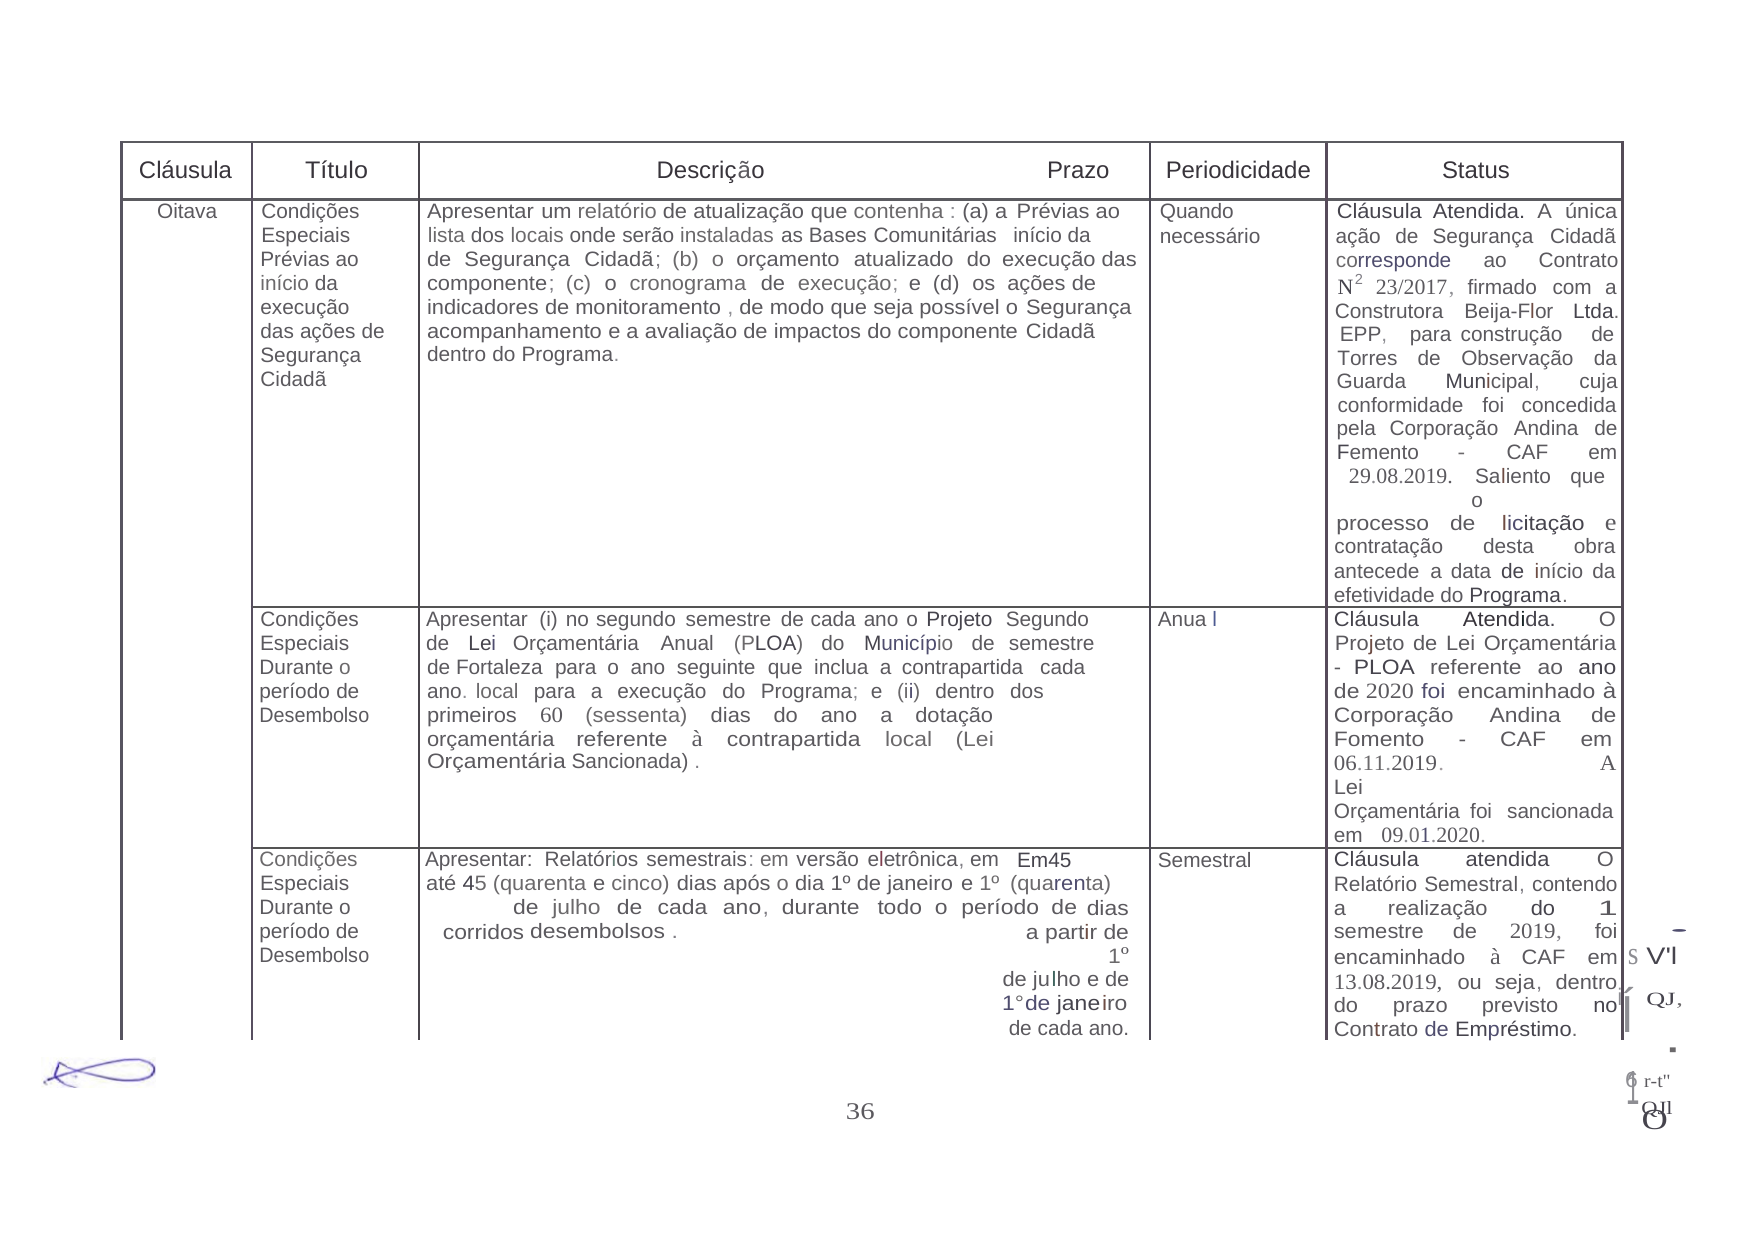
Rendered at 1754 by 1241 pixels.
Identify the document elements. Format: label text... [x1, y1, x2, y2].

text 6 r-t" [42, 1058, 1710, 1093]
text Condições [260, 608, 418, 631]
picture [41, 1057, 156, 1088]
text Apresentar (i) no segundo semestre de cada ano o Projeto Segundo [426, 608, 1148, 631]
text Cláusula [139, 156, 251, 183]
text Anua l [1158, 608, 1325, 631]
text s V'l [31, 942, 1677, 970]
text O [1641, 1120, 1668, 1135]
text Cláusula Atendida. O [1334, 608, 1615, 631]
text Orçamentária foi sancionada em 09.01.2020. [1334, 799, 1613, 847]
text Oitava [157, 201, 251, 223]
text até 45 (quarenta e cinco) dias após o dia 1º de janeiro e 1º (quarenta) [426, 872, 1148, 895]
text iÍ QJ, [31, 970, 1682, 1014]
text necessário [1159, 224, 1325, 248]
text Especiais Prévias ao início da execução das ações de Segurança Cidadã [260, 223, 389, 391]
text de julho de cada ano, durante todo o período de dias corridos desembolsos . a partir de 1º [426, 896, 1129, 920]
text Especiais Durante o período de Desembolso [259, 872, 417, 920]
text contratação desta obra [1328, 536, 1621, 559]
text ação de Segurança Cidadã corresponde ao Contrato N2 23/2017, firmado com a Construtora Beija-Flor Ltda. EPP, para construção de Torres de Observação da Guarda Municipal, cuja conformidade foi concedida pela Corporação Andina de Femento - CAF em 29.08.2019. Saliento que o [1331, 224, 1620, 512]
text 06.11.2019. A Lei [1334, 751, 1616, 799]
text Apresentar um relatório de atualização que contenha : (a) a Prévias ao [427, 201, 1148, 223]
text Projeto de Lei Orçamentária - PLOA referente ao ano de 2020 foi encaminhado à Corporação Andina de Fomento - CAF em [1334, 631, 1616, 751]
text Relatório Semestral, contendo a realização do 1 semestre de 2019, foi encaminhado à CAF em 13.08.2019, ou seja, dentro do prazo previsto no Contrato de Empréstimo. [1334, 873, 1617, 920]
text Periodicidade [1166, 156, 1325, 183]
text Título [305, 156, 418, 183]
text · [31, 920, 1698, 942]
text dentro do Programa. [427, 343, 1148, 366]
text Condições [261, 201, 418, 223]
text de cada ano. [420, 1016, 1129, 1040]
text Cláusula atendida O [1334, 849, 1616, 871]
text antecede a data de início da efetividade do Programa. [1334, 559, 1616, 606]
text 36 QJl [846, 1093, 1710, 1120]
text Status [1330, 156, 1621, 183]
text primeiros 60 (sessenta) dias do ano a dotação orçamentária referente à contrapartida local (Lei Orçamentária Sancionada) . [427, 703, 994, 773]
text Relatório Semestral, contendo a realização do 1 semestre de 2019, foi encaminhado à CAF em 13.08.2019, ou seja, dentro do prazo previsto no Contrato de Empréstimo. [1334, 1014, 1617, 1040]
text - [1669, 1014, 1677, 1058]
text Descrição Prazo [656, 156, 1148, 183]
text Quando [1159, 201, 1325, 223]
text de Segurança Cidadã; (b) o orçamento atualizado do execução das componente; (c) o cronograma de execução; e (d) os ações de indicadores de monitoramento , de modo que seja possível o Segurança acompanhamento e a avaliação de impactos do componente Cidadã [427, 247, 1139, 343]
text lista dos locais onde serão instaladas as Bases Comunitárias início da [428, 223, 1148, 247]
text Semestral [1158, 849, 1325, 872]
text processo de licitação e [1331, 512, 1621, 536]
text Apresentar: Relatórios semestrais: em versão eletrônica, em Em45 [425, 849, 1148, 872]
text Especiais Durante o período de Desembolso [259, 631, 417, 727]
text Condições [259, 849, 418, 871]
text de Lei Orçamentária Anual (PLOA) do Município de semestre de Fortaleza para o ano seguinte que inclua a contrapartida cada ano. local para a execução do Programa; e (ii) dentro dos [426, 631, 1124, 703]
text Cláusula Atendida. A única [1332, 201, 1621, 223]
